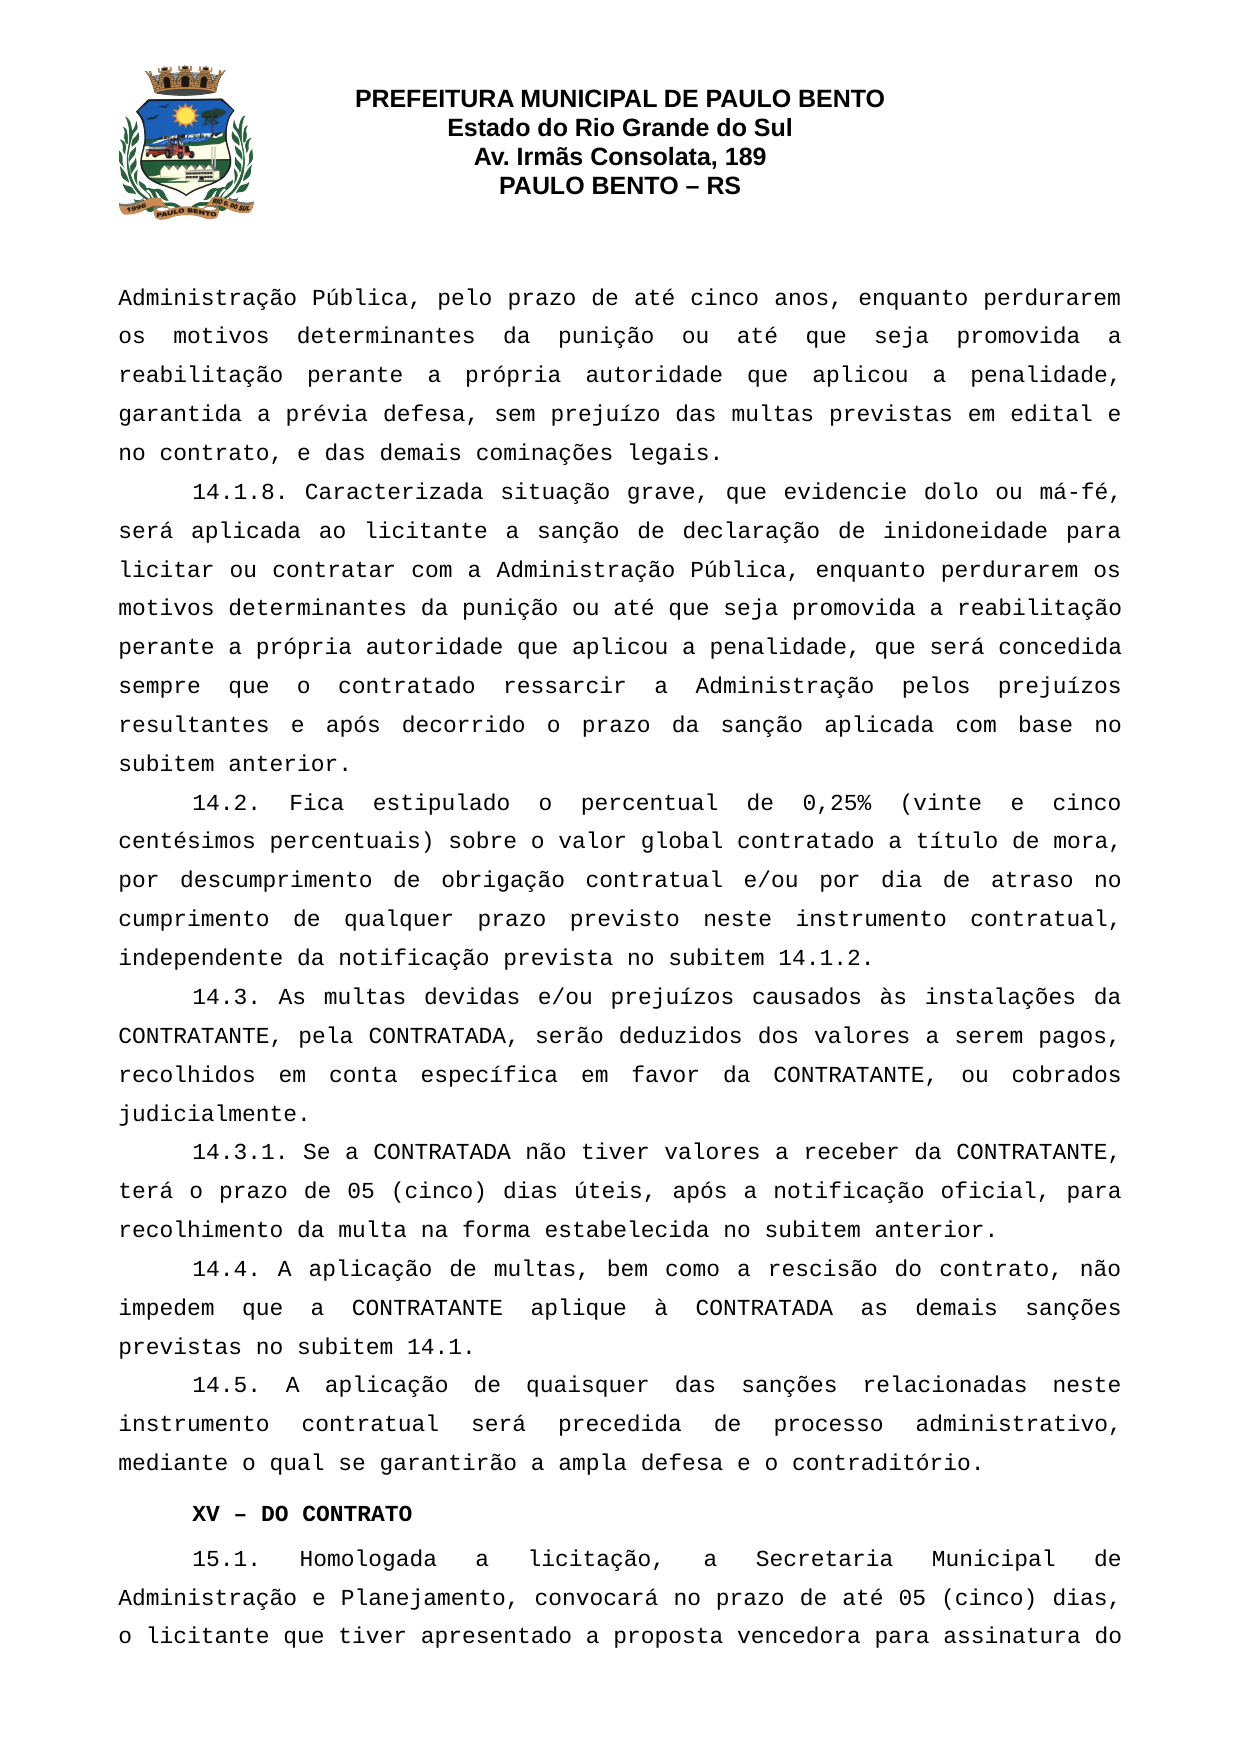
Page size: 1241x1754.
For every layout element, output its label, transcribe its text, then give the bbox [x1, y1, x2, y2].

text 14.4. A aplicação de multas, bem como a rescisão do contrato, não impedem que a CONTRATANTE aplique à CONTRATADA as demais sanções previstas no subitem 14.1. [118, 1257, 1122, 1361]
text 14.3. As multas devidas e/ou prejuízos causados às instalações da CONTRATANTE, pela CONTRATADA, serão deduzidos dos valores a serem pagos, recolhidos em conta específica em favor da CONTRATANTE, ou cobrados judicialmente. [118, 985, 1122, 1128]
text 14.3.1. Se a CONTRATADA não tiver valores a receber da CONTRATANTE, terá o prazo de 05 (cinco) dias úteis, após a notificação oficial, para recolhimento da multa na forma estabelecida no subitem anterior. [118, 1141, 1122, 1244]
text 15.1. Homologada a licitação, a Secretaria Municipal de Administração e Planejamento, convocará no prazo de até 05 (cinco) dias, o licitante que tiver apresentado a proposta vencedora para assinatura do [118, 1547, 1122, 1651]
text 14.1.8. Caracterizada situação grave, que evidencie dolo ou má-fé, será aplicada ao licitante a sanção de declaração de inidoneidade para licitar ou contratar com a Administração Pública, enquanto perdurarem os motivos determinantes da punição ou até que seja promovida a reabilitação perante a própria autoridade que aplicou a penalidade, que será concedida sempre que o contratado ressarcir a Administração pelos prejuízos resultantes e após decorrido o prazo da sanção aplicada com base no subitem anterior. [118, 480, 1122, 778]
text 14.5. A aplicação de quaisquer das sanções relacionadas neste instrumento contratual será precedida de processo administrativo, mediante o qual se garantirão a ampla defesa e o contraditório. [118, 1374, 1122, 1477]
text 14.2. Fica estipulado o percentual de 0,25% (vinte e cinco centésimos percentuais) sobre o valor global contratado a título de mora, por descumprimento de obrigação contratual e/ou por dia de atraso no cumprimento de qualquer prazo previsto neste instrumento contratual, independente da notificação prevista no subitem 14.1.2. [118, 791, 1122, 972]
text Administração Pública, pelo prazo de até cinco anos, enquanto perdurarem os motivos determinantes da punição ou até que seja promovida a reabilitação perante a própria autoridade que aplicou a penalidade, garantida a prévia defesa, sem prejuízo das multas previstas em edital e no contrato, e das demais cominações legais. [118, 286, 1122, 467]
text XV – DO CONTRATO [118, 1502, 1122, 1528]
